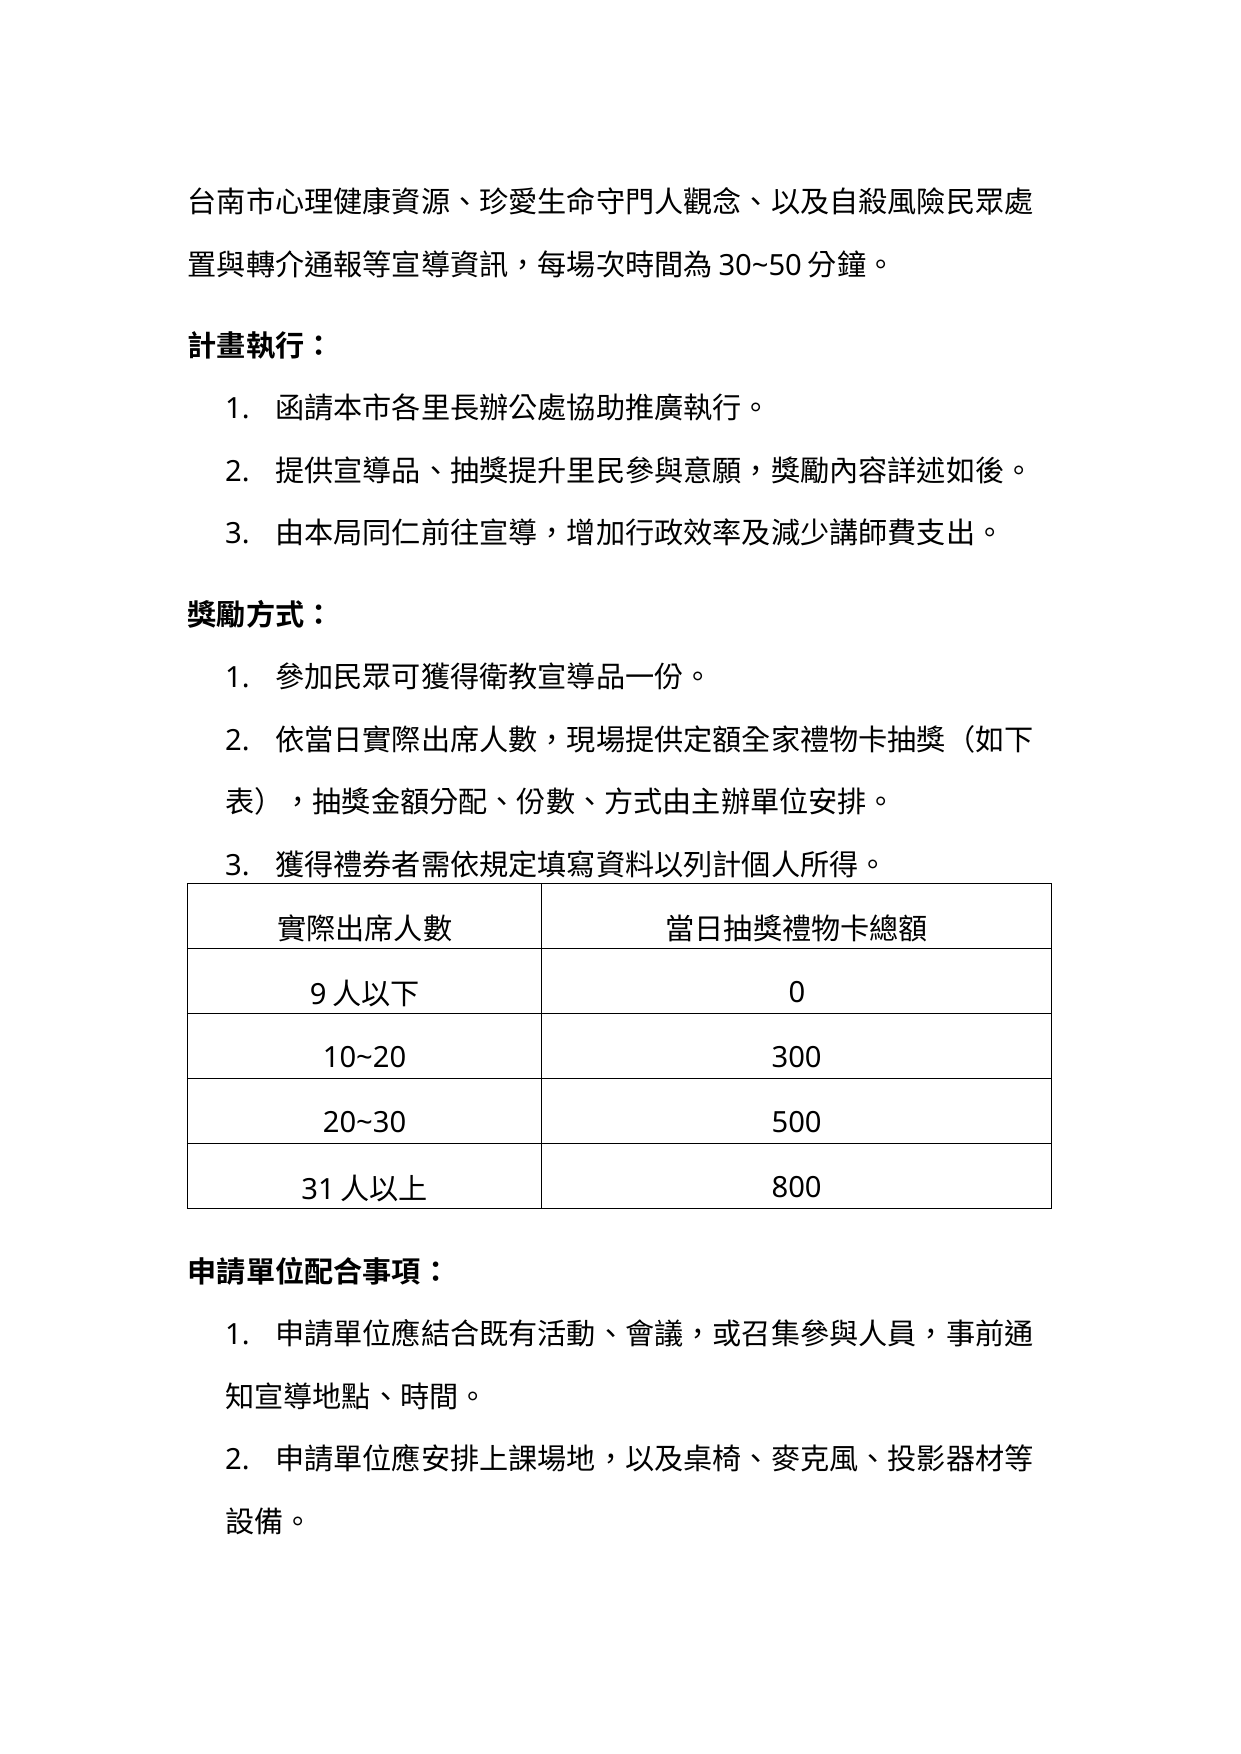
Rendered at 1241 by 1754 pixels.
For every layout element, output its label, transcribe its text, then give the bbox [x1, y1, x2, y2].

list 申請單位應結合既有活動、會議，或召集參與人員，事前通知宣導地點、時間。 [225, 1291, 1053, 1416]
table_cell 0 [542, 949, 1051, 1013]
table_header 實際出席人數 [188, 884, 541, 948]
table_header 當日抽獎禮物卡總額 [542, 884, 1051, 948]
list 提供宣導品、抽獎提升里民參與意願，獎勵內容詳述如後。 [225, 427, 1053, 489]
list 獲得禮券者需依規定填寫資料以列計個人所得。 [225, 821, 1053, 883]
table_cell 20~30 [188, 1079, 541, 1143]
table_cell 800 [542, 1144, 1051, 1208]
table_cell 31人以上 [188, 1144, 541, 1208]
list 依當日實際出席人數，現場提供定額全家禮物卡抽獎（如下表），抽獎金額分配、份數、方式由主辦單位安排。 [225, 696, 1053, 821]
table_cell 500 [542, 1079, 1051, 1143]
text 計畫執行： [187, 302, 1053, 364]
list 由本局同仁前往宣導，增加行政效率及減少講師費支出。 [225, 489, 1053, 552]
table_cell 9人以下 [188, 949, 541, 1013]
text 獎勵方式： [187, 571, 1053, 633]
list 申請單位應安排上課場地，以及桌椅、麥克風、投影器材等設備。 [225, 1416, 1053, 1541]
list 函請本市各里長辦公處協助推廣執行。 [225, 364, 1053, 427]
text 台南市心理健康資源、珍愛生命守門人觀念、以及自殺風險民眾處置與轉介通報等宣導資訊，每場次時間為30~50分鐘。 [187, 158, 1053, 283]
table_cell 300 [542, 1014, 1051, 1078]
text 申請單位配合事項： [187, 1228, 1053, 1291]
list 參加民眾可獲得衛教宣導品一份。 [225, 633, 1053, 696]
table_cell 10~20 [188, 1014, 541, 1078]
